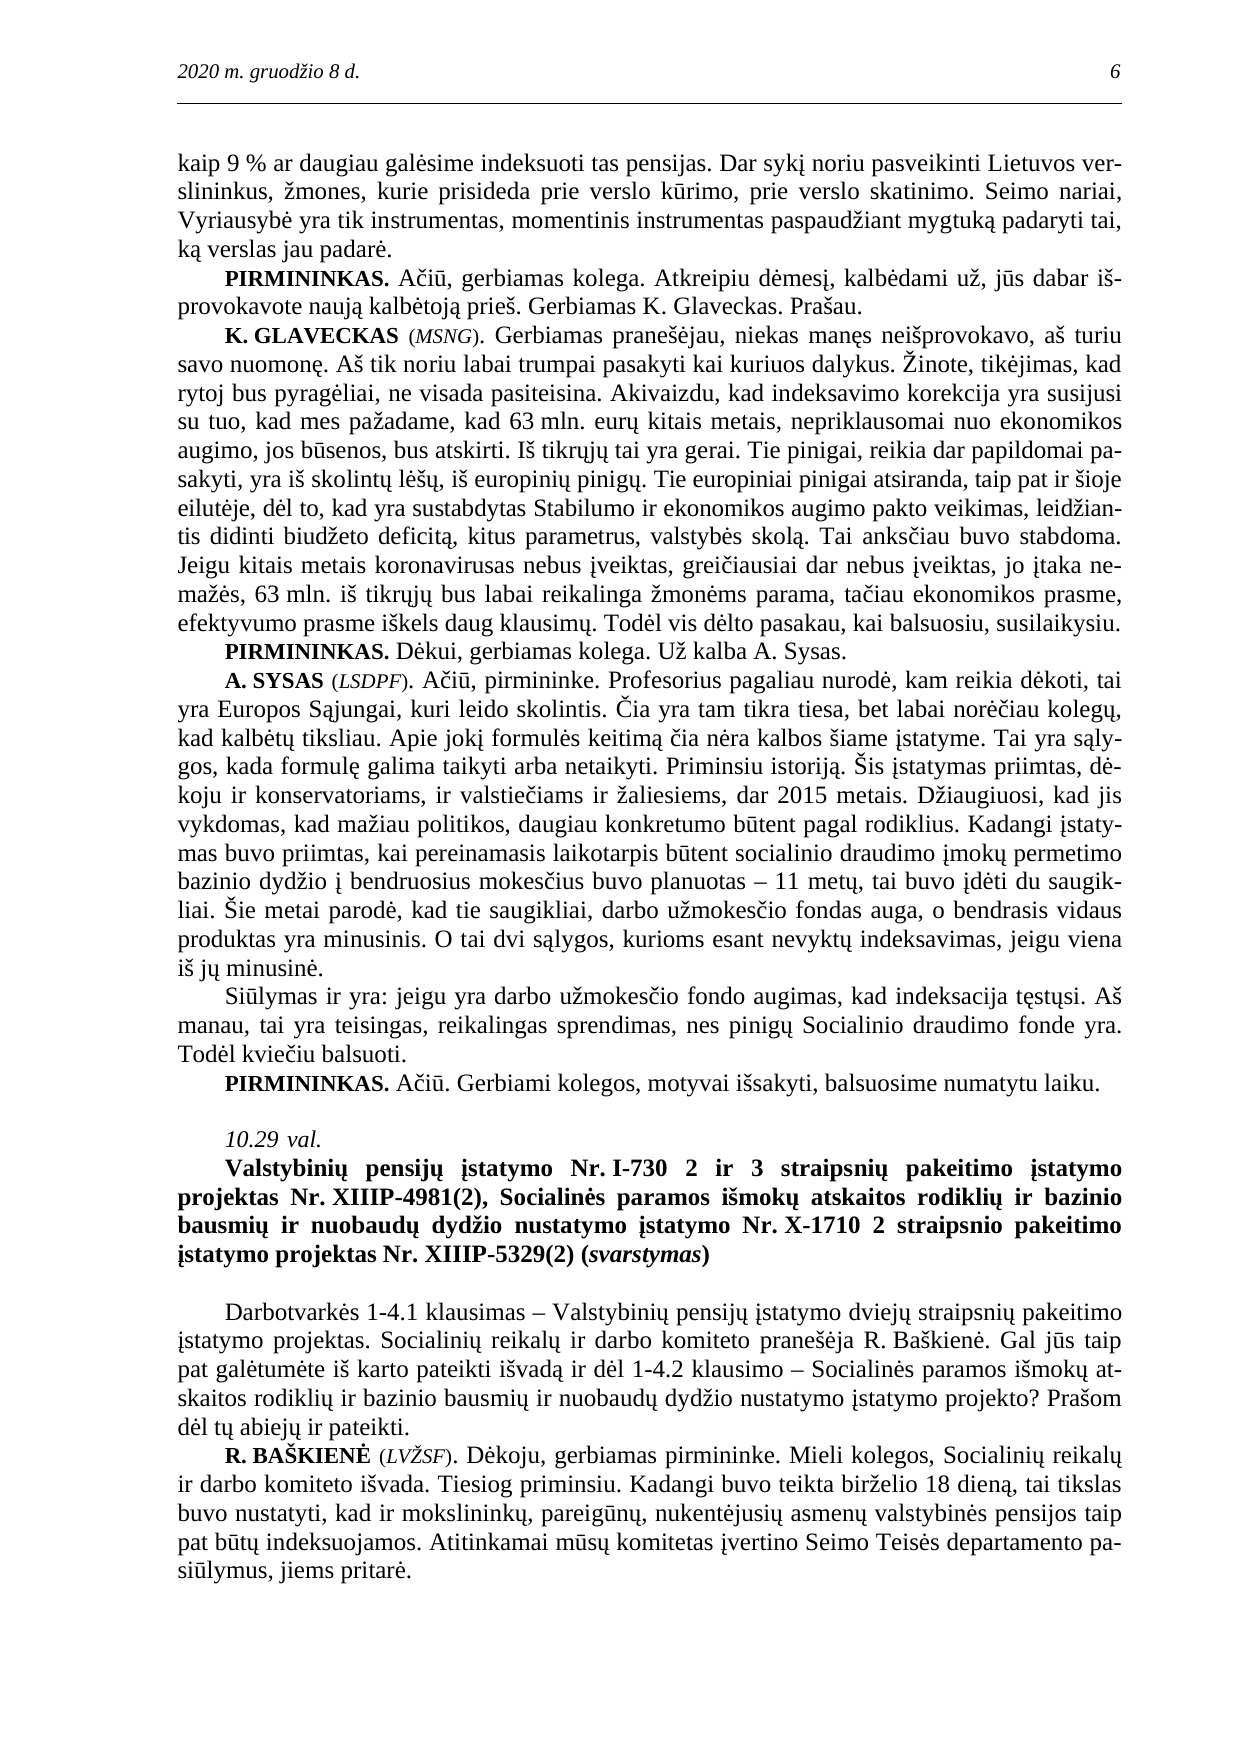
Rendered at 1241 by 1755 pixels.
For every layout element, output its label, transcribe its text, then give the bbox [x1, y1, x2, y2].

text Vals­ty­bi­nių pen­si­jų įsta­ty­mo Nr. I-730 2 ir 3 straips­nių pa­kei­ti­mo įsta­ty­mo projektas Nr. XIIIP-4981(2), So­cia­li­nės pa­ra­mos iš­mo­kų at­skai­tos ro­dik­lių ir ba­zi­nio baus­mių ir nuo­bau­dų dy­džio nu­sta­ty­mo įsta­ty­mo Nr. X-1710 2 straips­nio pa­kei­ti­mo įstaty­mo projek­tas Nr. XIIIP-5329(2) (svars­ty­mas) [177, 1153, 1122, 1268]
text Siū­ly­mas ir yra: jei­gu yra dar­bo už­mo­kes­čio fon­do au­gi­mas, kad in­dek­sa­ci­ja tęs­tų­si. Aš ma­nau, tai yra tei­sin­gas, rei­ka­lin­gas spren­di­mas, nes pi­ni­gų So­cia­li­nio drau­di­mo fon­de yra. To­dėl kvie­čiu bal­suo­ti. [177, 981, 1122, 1068]
text R. BAŠKIENĖ (LVŽSF). Dė­ko­ju, ger­bia­mas pir­mi­nin­ke. Mie­li ko­le­gos, So­cia­li­nių rei­ka­lų ir dar­bo ko­mi­te­to iš­va­da. Tie­siog pri­min­siu. Ka­dan­gi bu­vo teik­ta bir­že­lio 18 die­ną, tai tiks­las bu­vo nu­sta­ty­ti, kad ir moks­li­nin­kų, pa­rei­gū­nų, nu­ken­tė­ju­sių as­me­nų vals­ty­bi­nės pen­si­jos taip pat bū­tų in­dek­suo­ja­mos. Ati­tin­ka­mai mū­sų ko­mi­te­tas įver­ti­no Sei­mo Tei­sės de­par­ta­men­to pa­siū­ly­mus, jiems pri­ta­rė. [177, 1440, 1122, 1584]
text 10.29 val. [224, 1125, 1122, 1153]
text kaip 9 % ar dau­giau ga­lė­si­me in­dek­suo­ti tas pen­si­jas. Dar sy­kį no­riu pa­svei­kin­ti Lie­tu­vos ver­sli­nin­kus, žmo­nes, ku­rie pri­si­de­da prie ver­slo kū­ri­mo, prie ver­slo ska­ti­ni­mo. Sei­mo na­riai, Vy­riau­sy­bė yra tik in­stru­men­tas, mo­men­ti­nis in­stru­men­tas pa­spau­džiant myg­tu­ką pa­da­ry­ti tai, ką ver­slas jau pa­da­rė. [177, 148, 1122, 263]
text K. GLAVECKAS (MSNG). Ger­bia­mas pra­ne­šė­jau, nie­kas ma­nęs ne­iš­pro­vo­ka­vo, aš tu­riu sa­vo nuo­mo­nę. Aš tik no­riu la­bai trum­pai pa­sa­ky­ti kai ku­riuos da­ly­kus. Ži­no­te, ti­kė­ji­mas, kad ry­toj bus py­ra­gė­liai, ne vi­sa­da pa­si­tei­si­na. Aki­vaiz­du, kad in­dek­sa­vi­mo ko­rek­ci­ja yra su­si­ju­si su tuo, kad mes pa­ža­da­me, kad 63 mln. eu­rų ki­tais me­tais, ne­pri­klau­so­mai nuo eko­no­mi­kos au­gi­mo, jos bū­se­nos, bus at­skir­ti. Iš tik­rų­jų tai yra ge­rai. Tie pi­ni­gai, rei­kia dar pa­pil­do­mai pa­sa­ky­ti, yra iš sko­lin­tų lė­šų, iš eu­ro­pi­nių pi­ni­gų. Tie eu­ro­pi­niai pi­ni­gai at­si­ran­da, taip pat ir šio­je ei­lu­tė­je, dėl to, kad yra su­stab­dy­tas Sta­bi­lu­mo ir eko­no­mi­kos au­gi­mo pak­to vei­ki­mas, lei­džian­tis di­din­ti biu­dže­to de­fi­ci­tą, ki­tus pa­ra­met­rus, vals­ty­bės sko­lą. Tai anks­čiau bu­vo stab­do­ma. Jei­gu ki­tais me­tais ko­ro­na­vi­ru­sas ne­bus įveik­tas, grei­čiau­siai dar ne­bus įveik­tas, jo įta­ka ne­ma­žės, 63 mln. iš tik­rų­jų bus la­bai rei­ka­lin­ga žmo­nėms pa­ra­ma, ta­čiau eko­no­mi­kos pras­me, efek­ty­vu­mo pras­me iš­kels daug klau­si­mų. To­dėl vis dėl­to pa­sa­kau, kai bal­suosiu, su­si­lai­ky­siu. [177, 320, 1122, 636]
text Dar­bo­tvarkės 1-4.1 klau­si­mas – Vals­ty­bi­nių pen­si­jų įsta­ty­mo dvie­jų straips­nių pa­kei­ti­mo įsta­ty­mo pro­jek­tas. So­cia­li­nių rei­ka­lų ir dar­bo ko­mi­te­to pra­ne­šė­ja R. Baš­kie­nė. Gal jūs taip pat ga­lė­tu­mė­te iš kar­to pa­teik­ti iš­va­dą ir dėl 1-4.2 klau­si­mo – So­cia­li­nės pa­ra­mos iš­mo­kų at­skai­tos ro­dik­lių ir ba­zi­nio baus­mių ir nuo­bau­dų dy­džio nu­sta­ty­mo įsta­ty­mo pro­jek­to? Pra­šom dėl tų abie­jų ir pa­teik­ti. [177, 1297, 1122, 1440]
text PIRMININKAS. Ačiū, ger­bia­mas ko­le­ga. At­krei­piu dė­me­sį, kal­bė­da­mi už, jūs da­bar iš­pro­vo­ka­vo­te nau­ją kal­bė­to­ją prieš. Ger­bia­mas K. Gla­vec­kas. Pra­šau. [177, 263, 1122, 320]
text PIRMININKAS. Ačiū. Ger­bia­mi ko­le­gos, mo­ty­vai iš­sa­ky­ti, bal­suo­si­me nu­ma­ty­tu lai­ku. [177, 1068, 1122, 1096]
text PIRMININKAS. Dė­kui, ger­bia­mas ko­le­ga. Už kal­ba A. Sy­sas. [177, 636, 1122, 665]
text A. SYSAS (LSDPF). Ačiū, pir­mi­nin­ke. Pro­fe­so­rius pa­ga­liau nu­ro­dė, kam rei­kia dė­ko­ti, tai yra Eu­ro­pos Są­jun­gai, ku­ri lei­do sko­lin­tis. Čia yra tam tik­ra tie­sa, bet la­bai no­rė­čiau ko­le­gų, kad kal­bė­tų tiks­liau. Apie jo­kį for­mu­lės kei­ti­mą čia nė­ra kal­bos šia­me įsta­ty­me. Tai yra są­ly­gos, ka­da for­mu­lę ga­li­ma tai­ky­ti ar­ba ne­tai­ky­ti. Pri­min­siu is­to­ri­ją. Šis įsta­ty­mas pri­im­tas, dė­ko­ju ir kon­ser­va­to­riams, ir vals­tie­čiams ir ža­lie­siems, dar 2015 me­tais. Džiau­giuo­si, kad jis vyk­do­mas, kad ma­žiau po­li­ti­kos, dau­giau kon­kre­tu­mo bū­tent pa­gal ro­dik­lius. Ka­dan­gi įsta­ty­mas bu­vo pri­im­tas, kai per­ei­na­ma­sis lai­ko­tar­pis bū­tent so­cia­li­nio drau­di­mo įmo­kų per­me­ti­mo ba­zi­nio dy­džio į ben­druo­sius mo­kes­čius bu­vo pla­nuo­tas – 11 me­tų, tai bu­vo įdė­ti du sau­gik­liai. Šie me­tai pa­ro­dė, kad tie sau­gik­liai, dar­bo už­mo­kes­čio fon­das au­ga, o ben­dra­sis vi­daus pro­duk­tas yra mi­nu­si­nis. O tai dvi są­ly­gos, ku­rioms esant ne­vyk­tų in­dek­sa­vi­mas, jei­gu vie­na iš jų mi­nu­si­nė. [177, 665, 1122, 981]
